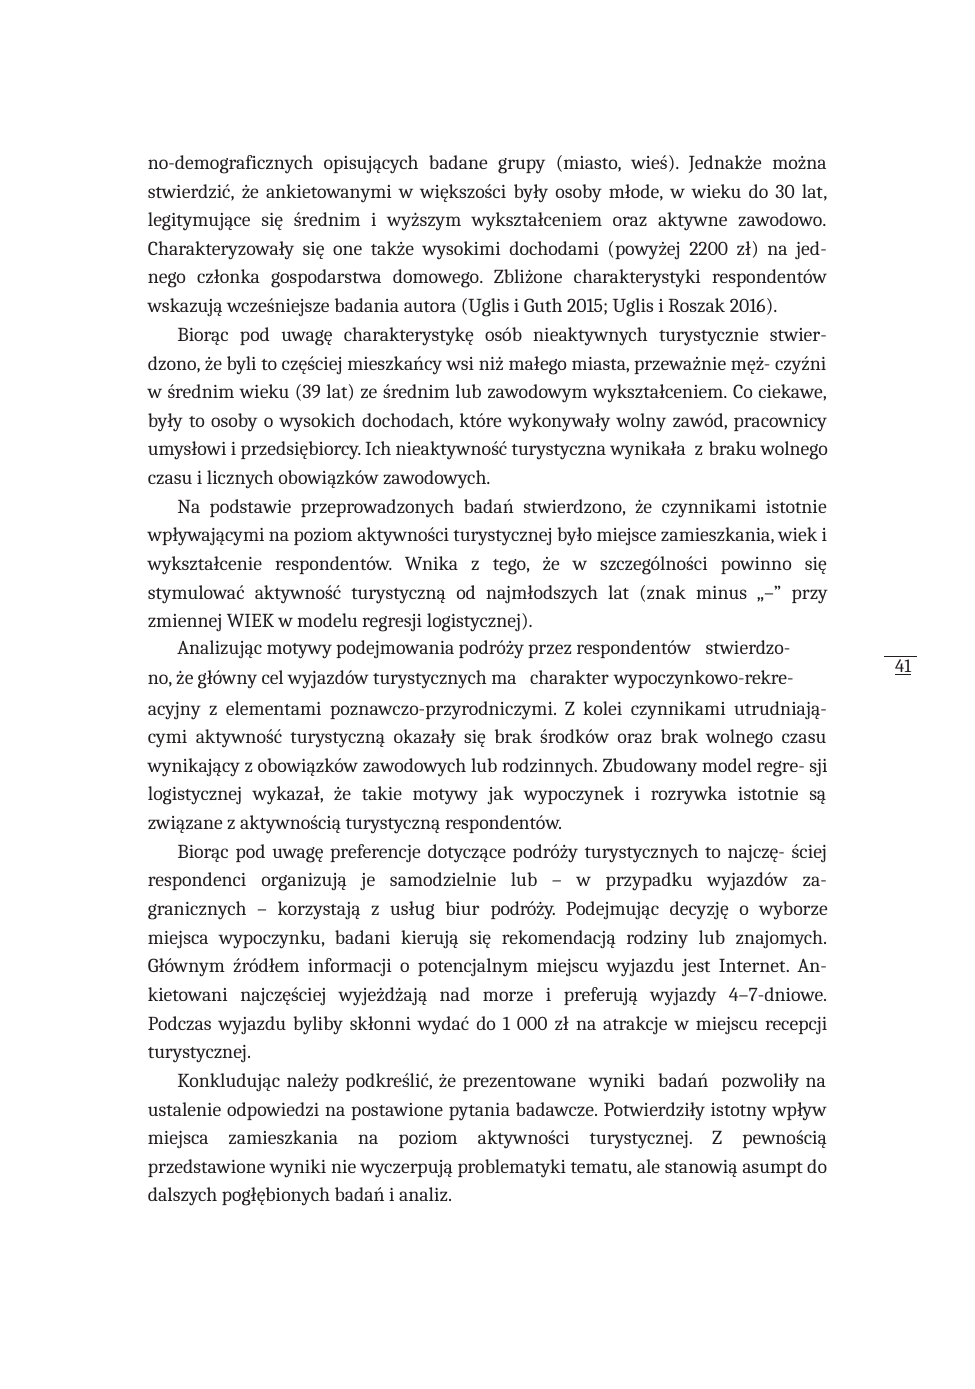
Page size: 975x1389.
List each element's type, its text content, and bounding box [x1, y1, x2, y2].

text no-demograficznych opisujących badane grupy (miasto, wieś). Jednakże można stwierdzić, że ankietowanymi w większości były osoby młode, w wieku do 30 lat, legitymujące się średnim i wyższym wykształceniem oraz aktywne zawodowo. Charakteryzowały się one także wysokimi dochodami (powyżej 2200 zł) na jed- nego członka gospodarstwa domowego. Zbliżone charakterystyki respondentów wskazują wcześniejsze badania autora (Uglis i Guth 2015; Uglis i Roszak 2016). [148, 152, 828, 318]
text no, że główny cel wyjazdów turystycznych ma charakter wypoczynkowo-rekre- 41 [148, 659, 929, 691]
text Analizując motywy podejmowania podróży przez respondentów stwierdzo- [177, 638, 929, 659]
text Biorąc pod uwagę charakterystykę osób nieaktywnych turystycznie stwier- dzono, że byli to częściej mieszkańcy wsi niż małego miasta, przeważnie męż- czyźni w średnim wieku (39 lat) ze średnim lub zawodowym wykształceniem. Co ciekawe, były to osoby o wysokich dochodach, które wykonywały wolny zawód, pracownicy umysłowi i przedsiębiorcy. Ich nieaktywność turystyczna wynikała z braku wolnego czasu i licznych obowiązków zawodowych. [148, 323, 828, 489]
text acyjny z elementami poznawczo-przyrodniczymi. Z kolei czynnikami utrudniają- cymi aktywność turystyczną okazały się brak środków oraz brak wolnego czasu wynikający z obowiązków zawodowych lub rodzinnych. Zbudowany model regre- sji logistycznej wykazał, że takie motywy jak wypoczynek i rozrywka istotnie są związane z aktywnością turystyczną respondentów. [148, 697, 828, 834]
text Na podstawie przeprowadzonych badań stwierdzono, że czynnikami istotnie wpływającymi na poziom aktywności turystycznej było miejsce zamieszkania, wiek i wykształcenie respondentów. Wnika z tego, że w szczególności powinno się stymulować aktywność turystyczną od najmłodszych lat (znak minus „–” przy zmiennej WIEK w modelu regresji logistycznej). [148, 495, 828, 633]
text Biorąc pod uwagę preferencje dotyczące podróży turystycznych to najczę- ściej respondenci organizują je samodzielnie lub – w przypadku wyjazdów za- granicznych – korzystają z usług biur podróży. Podejmując decyzję o wyborze miejsca wypoczynku, badani kierują się rekomendacją rodziny lub znajomych. Głównym źródłem informacji o potencjalnym miejscu wyjazdu jest Internet. An- kietowani najczęściej wyjeżdżają nad morze i preferują wyjazdy 4–7-dniowe. Podczas wyjazdu byliby skłonni wydać do 1 000 zł na atrakcje w miejscu recepcji turystycznej. [148, 840, 828, 1064]
text Konkludując należy podkreślić, że prezentowane wyniki badań pozwoliły na ustalenie odpowiedzi na postawione pytania badawcze. Potwierdziły istotny wpływ miejsca zamieszkania na poziom aktywności turystycznej. Z pewnością przedstawione wyniki nie wyczerpują problematyki tematu, ale stanowią asumpt do dalszych pogłębionych badań i analiz. [148, 1069, 828, 1207]
